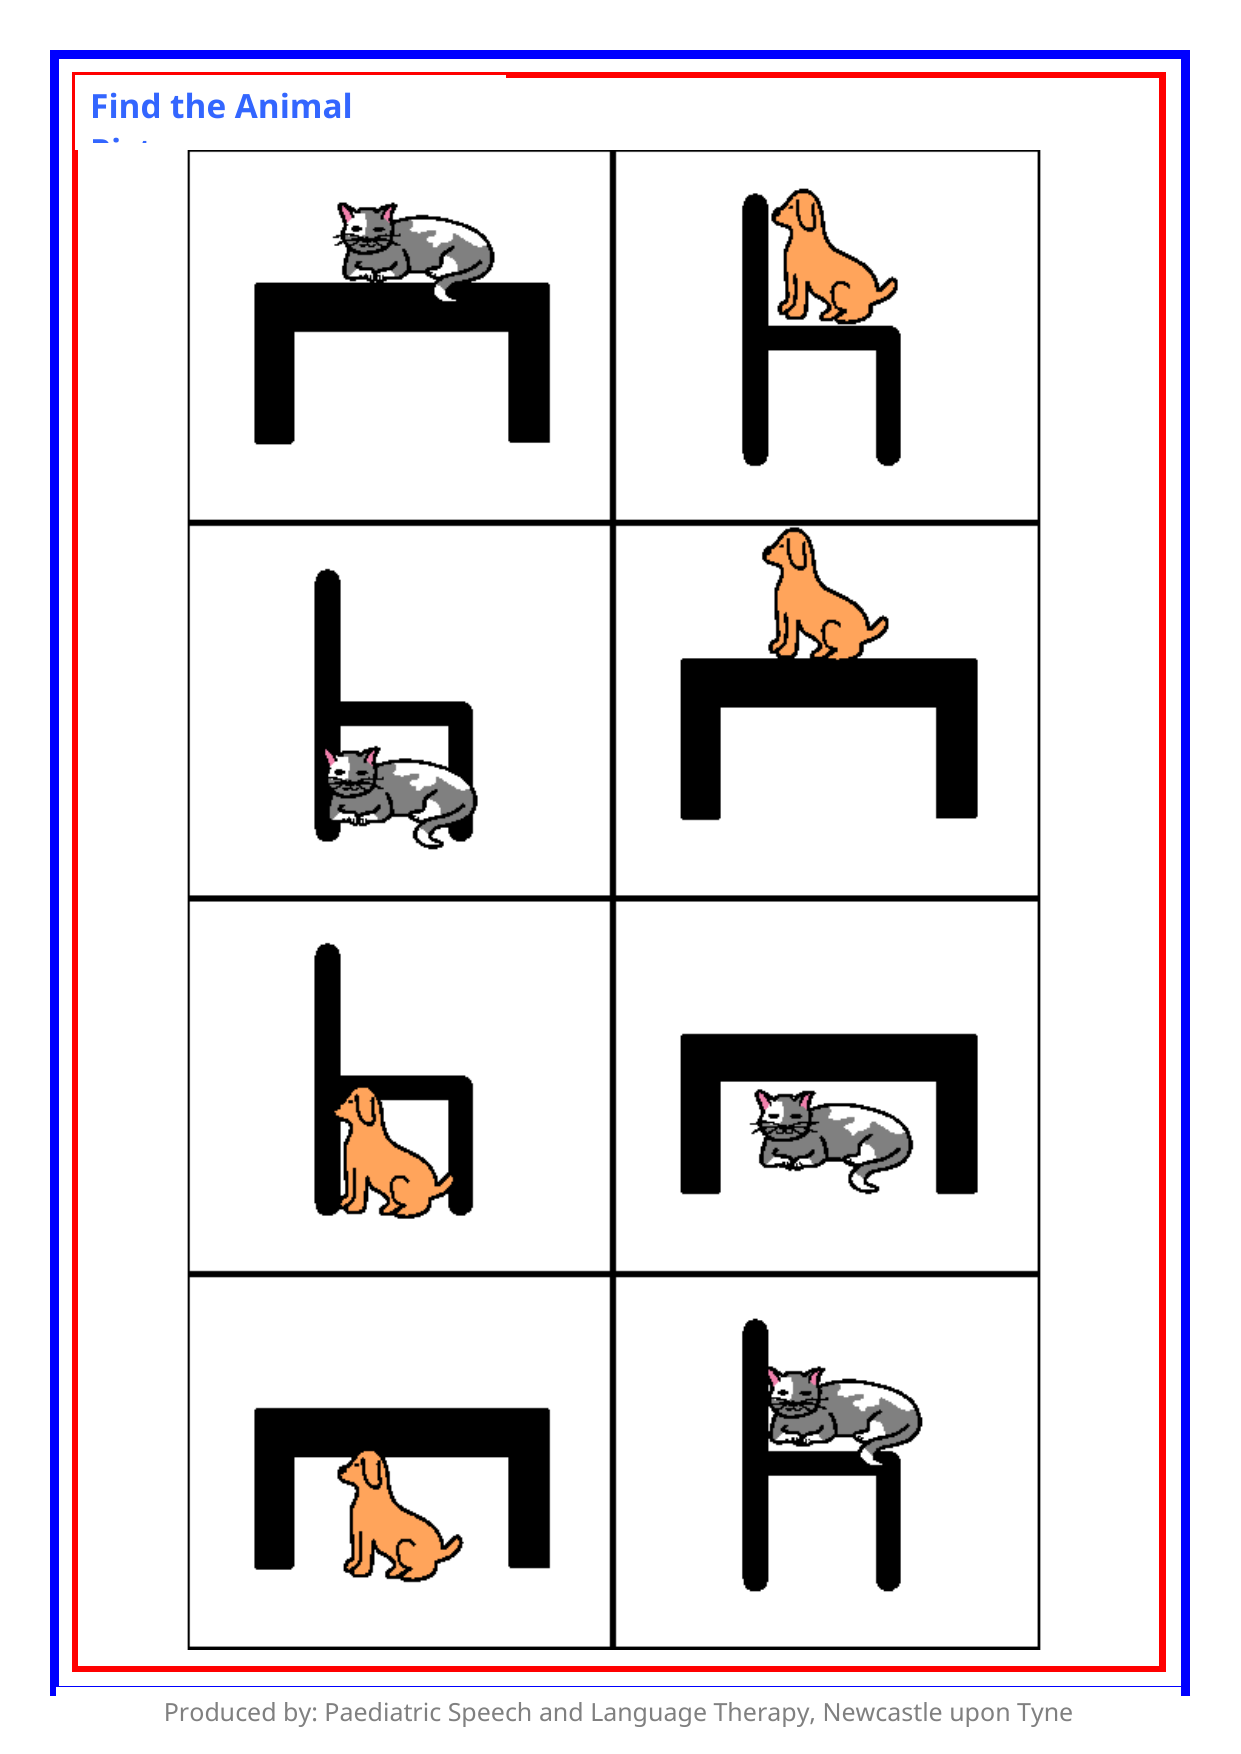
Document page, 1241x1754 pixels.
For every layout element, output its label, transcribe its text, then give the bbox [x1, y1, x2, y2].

text Find the Animal Pictures [90, 83, 491, 142]
text Produced by: Paediatric Speech and Language Therapy, Newcastle upon Tyne [71, 1695, 1166, 1729]
